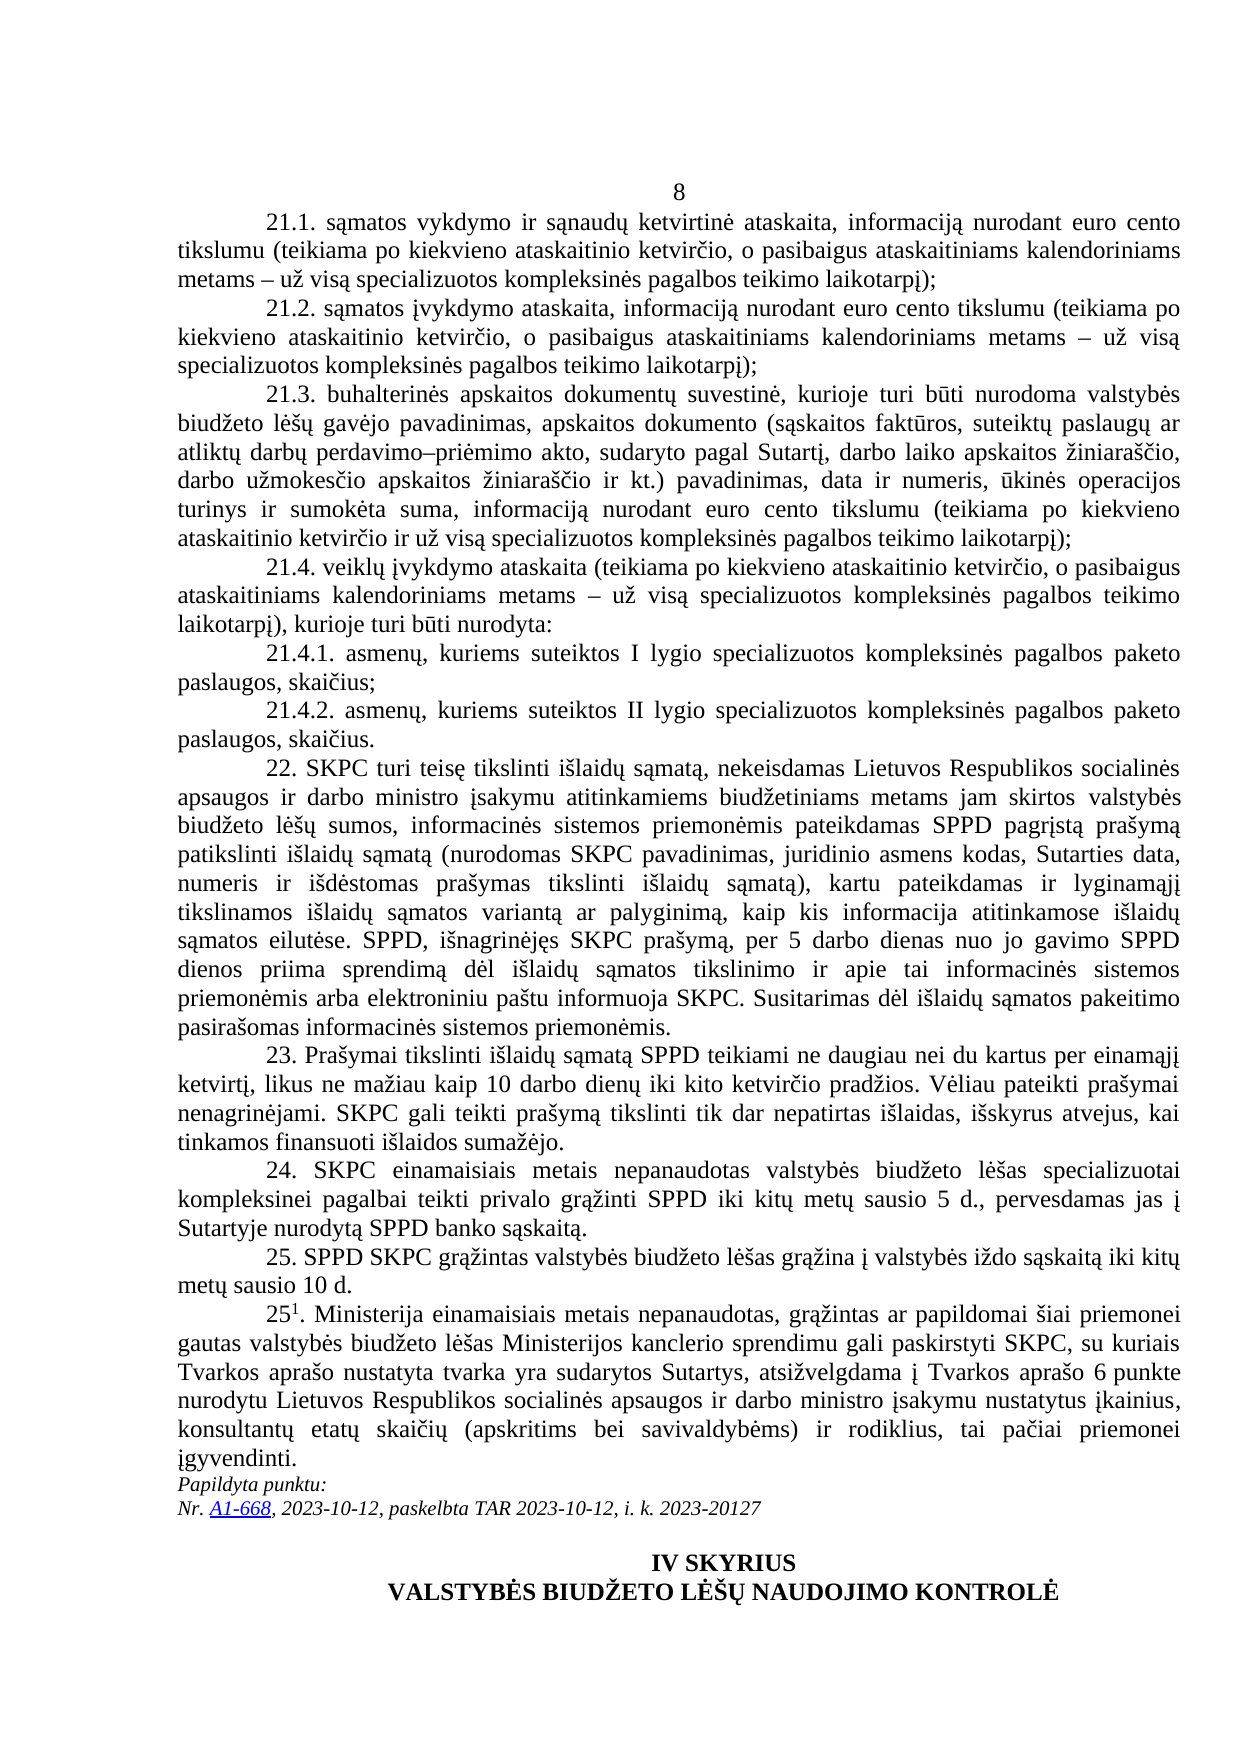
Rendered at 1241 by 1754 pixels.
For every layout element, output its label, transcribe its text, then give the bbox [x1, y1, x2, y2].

text VALSTYBĖS BIUDŽETO LĖŠŲ NAUDOJIMO KONTROLĖ [177, 1577, 1181, 1606]
text 21.4.1. asmenų, kuriems suteiktos I lygio specializuotos kompleksinės pagalbos paketo paslaugos, skaičius; [177, 638, 1181, 695]
text 25. SPPD SKPC grąžintas valstybės biudžeto lėšas grąžina į valstybės iždo sąskaitą iki kitų metų sausio 10 d. [177, 1242, 1181, 1299]
text 24. SKPC einamaisiais metais nepanaudotas valstybės biudžeto lėšas specializuotai kompleksinei pagalbai teikti privalo grąžinti SPPD iki kitų metų sausio 5 d., pervesdamas jas į Sutartyje nurodytą SPPD banko sąskaitą. [177, 1155, 1181, 1242]
text 21.4.2. asmenų, kuriems suteiktos II lygio specializuotos kompleksinės pagalbos paketo paslaugos, skaičius. [177, 695, 1181, 753]
text 251. Ministerija einamaisiais metais nepanaudotas, grąžintas ar papildomai šiai priemonei gautas valstybės biudžeto lėšas Ministerijos kanclerio sprendimu gali paskirstyti SKPC, su kuriais Tvarkos aprašo nustatyta tvarka yra sudarytos Sutartys, atsižvelgdama į Tvarkos aprašo 6 punkte nurodytu Lietuvos Respublikos socialinės apsaugos ir darbo ministro įsakymu nustatytus įkainius, konsultantų etatų skaičių (apskritims bei savivaldybėms) ir rodiklius, tai pačiai priemonei įgyvendinti. [177, 1299, 1181, 1472]
text Papildyta punktu: [177, 1472, 1181, 1496]
text IV SKYRIUS [177, 1548, 1181, 1577]
text 21.4. veiklų įvykdymo ataskaita (teikiama po kiekvieno ataskaitinio ketvirčio, o pasibaigus ataskaitiniams kalendoriniams metams – už visą specializuotos kompleksinės pagalbos teikimo laikotarpį), kurioje turi būti nurodyta: [177, 552, 1181, 638]
text 21.2. sąmatos įvykdymo ataskaita, informaciją nurodant euro cento tikslumu (teikiama po kiekvieno ataskaitinio ketvirčio, o pasibaigus ataskaitiniams kalendoriniams metams – už visą specializuotos kompleksinės pagalbos teikimo laikotarpį); [177, 293, 1181, 379]
text 21.1. sąmatos vykdymo ir sąnaudų ketvirtinė ataskaita, informaciją nurodant euro cento tikslumu (teikiama po kiekvieno ataskaitinio ketvirčio, o pasibaigus ataskaitiniams kalendoriniams metams – už visą specializuotos kompleksinės pagalbos teikimo laikotarpį); [177, 207, 1181, 293]
text 23. Prašymai tikslinti išlaidų sąmatą SPPD teikiami ne daugiau nei du kartus per einamąjį ketvirtį, likus ne mažiau kaip 10 darbo dienų iki kito ketvirčio pradžios. Vėliau pateikti prašymai nenagrinėjami. SKPC gali teikti prašymą tikslinti tik dar nepatirtas išlaidas, išskyrus atvejus, kai tinkamos finansuoti išlaidos sumažėjo. [177, 1040, 1181, 1155]
text 21.3. buhalterinės apskaitos dokumentų suvestinė, kurioje turi būti nurodoma valstybės biudžeto lėšų gavėjo pavadinimas, apskaitos dokumento (sąskaitos faktūros, suteiktų paslaugų ar atliktų darbų perdavimo–priėmimo akto, sudaryto pagal Sutartį, darbo laiko apskaitos žiniaraščio, darbo užmokesčio apskaitos žiniaraščio ir kt.) pavadinimas, data ir numeris, ūkinės operacijos turinys ir sumokėta suma, informaciją nurodant euro cento tikslumu (teikiama po kiekvieno ataskaitinio ketvirčio ir už visą specializuotos kompleksinės pagalbos teikimo laikotarpį); [177, 379, 1181, 552]
text Nr. A1-668, 2023-10-12, paskelbta TAR 2023-10-12, i. k. 2023-20127 [177, 1496, 1181, 1520]
text 22. SKPC turi teisę tikslinti išlaidų sąmatą, nekeisdamas Lietuvos Respublikos socialinės apsaugos ir darbo ministro įsakymu atitinkamiems biudžetiniams metams jam skirtos valstybės biudžeto lėšų sumos, informacinės sistemos priemonėmis pateikdamas SPPD pagrįstą prašymą patikslinti išlaidų sąmatą (nurodomas SKPC pavadinimas, juridinio asmens kodas, Sutarties data, numeris ir išdėstomas prašymas tikslinti išlaidų sąmatą), kartu pateikdamas ir lyginamąjį tikslinamos išlaidų sąmatos variantą ar palyginimą, kaip kis informacija atitinkamose išlaidų sąmatos eilutėse. SPPD, išnagrinėjęs SKPC prašymą, per 5 darbo dienas nuo jo gavimo SPPD dienos priima sprendimą dėl išlaidų sąmatos tikslinimo ir apie tai informacinės sistemos priemonėmis arba elektroniniu paštu informuoja SKPC. Susitarimas dėl išlaidų sąmatos pakeitimo pasirašomas informacinės sistemos priemonėmis. [177, 753, 1181, 1040]
